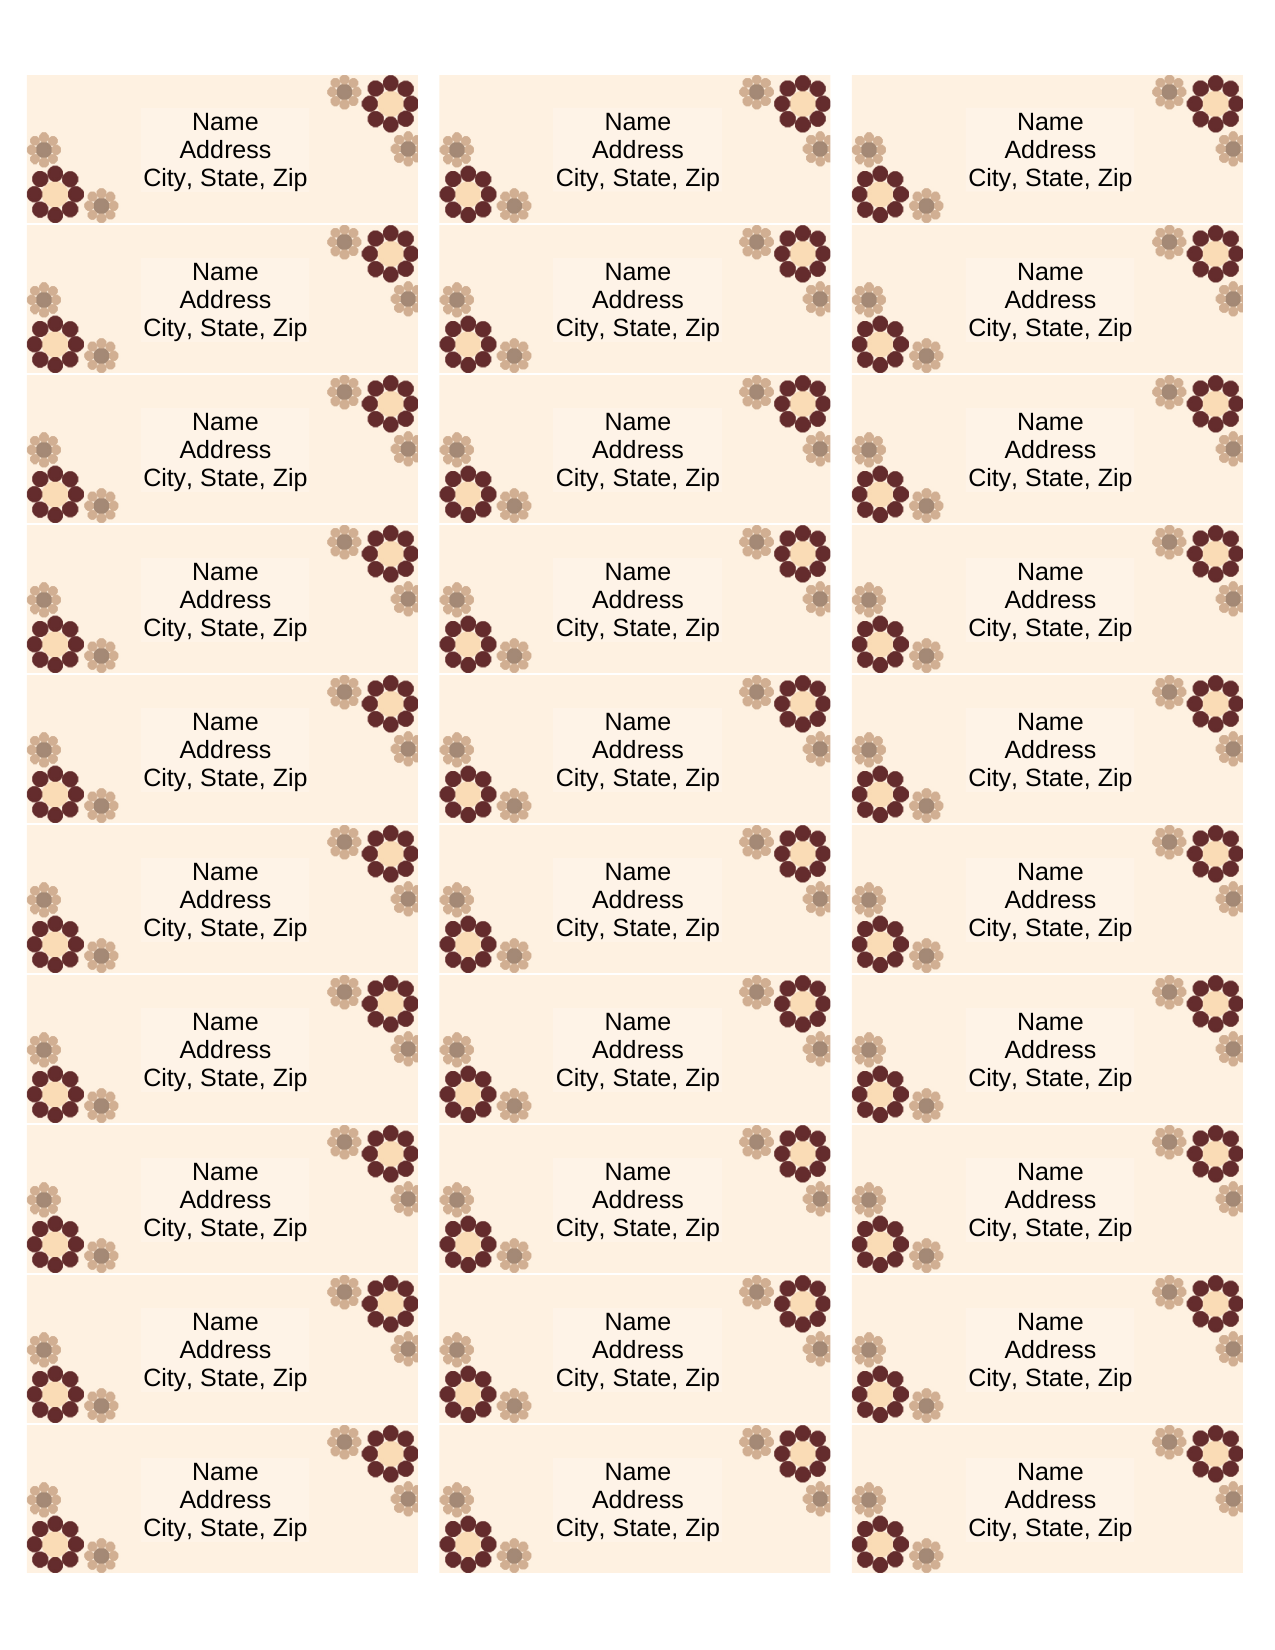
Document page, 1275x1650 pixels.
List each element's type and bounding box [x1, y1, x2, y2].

picture [851, 225, 1243, 373]
table_header [27, 75, 421, 225]
picture [439, 825, 831, 973]
picture [851, 975, 1243, 1123]
table_cell [833, 675, 852, 825]
picture [26, 1125, 418, 1273]
table_cell [421, 1275, 439, 1425]
table_cell [421, 975, 439, 1125]
picture [439, 225, 831, 373]
table_cell [421, 1125, 439, 1275]
table_cell [421, 1425, 439, 1575]
table_cell [852, 1275, 1246, 1425]
picture [26, 75, 418, 223]
table_cell [852, 675, 1246, 825]
table_header [421, 75, 439, 225]
picture [26, 525, 418, 673]
picture [851, 1125, 1243, 1273]
picture [851, 1275, 1243, 1423]
picture [851, 675, 1243, 823]
table_cell [27, 675, 421, 825]
picture [26, 675, 418, 823]
table_cell [27, 825, 421, 975]
picture [439, 1125, 831, 1273]
picture [439, 1275, 831, 1423]
table_header [852, 75, 1246, 225]
picture [26, 375, 418, 523]
picture [26, 1275, 418, 1423]
table_cell [833, 1425, 852, 1575]
picture [26, 825, 418, 973]
table_cell [421, 525, 439, 675]
table_cell [833, 825, 852, 975]
table_cell [833, 975, 852, 1125]
picture [26, 1425, 418, 1573]
picture [26, 975, 418, 1123]
table_cell [852, 975, 1246, 1125]
table_cell [421, 375, 439, 525]
table_cell [833, 1125, 852, 1275]
picture [439, 675, 831, 823]
table_cell [27, 225, 421, 375]
picture [851, 1425, 1243, 1573]
picture [26, 225, 418, 373]
table_cell [852, 825, 1246, 975]
picture [851, 375, 1243, 523]
table_cell [27, 1125, 421, 1275]
table_cell [833, 1275, 852, 1425]
table_cell [421, 675, 439, 825]
table_header [833, 75, 852, 225]
table_cell [852, 225, 1246, 375]
picture [439, 375, 831, 523]
table_cell [852, 1125, 1246, 1275]
picture [851, 525, 1243, 673]
table_cell [27, 375, 421, 525]
table_cell [27, 975, 421, 1125]
table_cell [27, 1425, 421, 1575]
table_cell [833, 525, 852, 675]
table_cell [833, 375, 852, 525]
table_cell [421, 225, 439, 375]
picture [439, 975, 831, 1123]
table_cell [852, 1425, 1246, 1575]
table_cell [27, 1275, 421, 1425]
table_cell [27, 525, 421, 675]
table_cell [421, 825, 439, 975]
table_cell [833, 225, 852, 375]
picture [439, 525, 831, 673]
picture [439, 75, 831, 223]
table_cell [852, 525, 1246, 675]
picture [851, 825, 1243, 973]
table_cell [852, 375, 1246, 525]
picture [439, 1425, 831, 1573]
picture [851, 75, 1243, 223]
